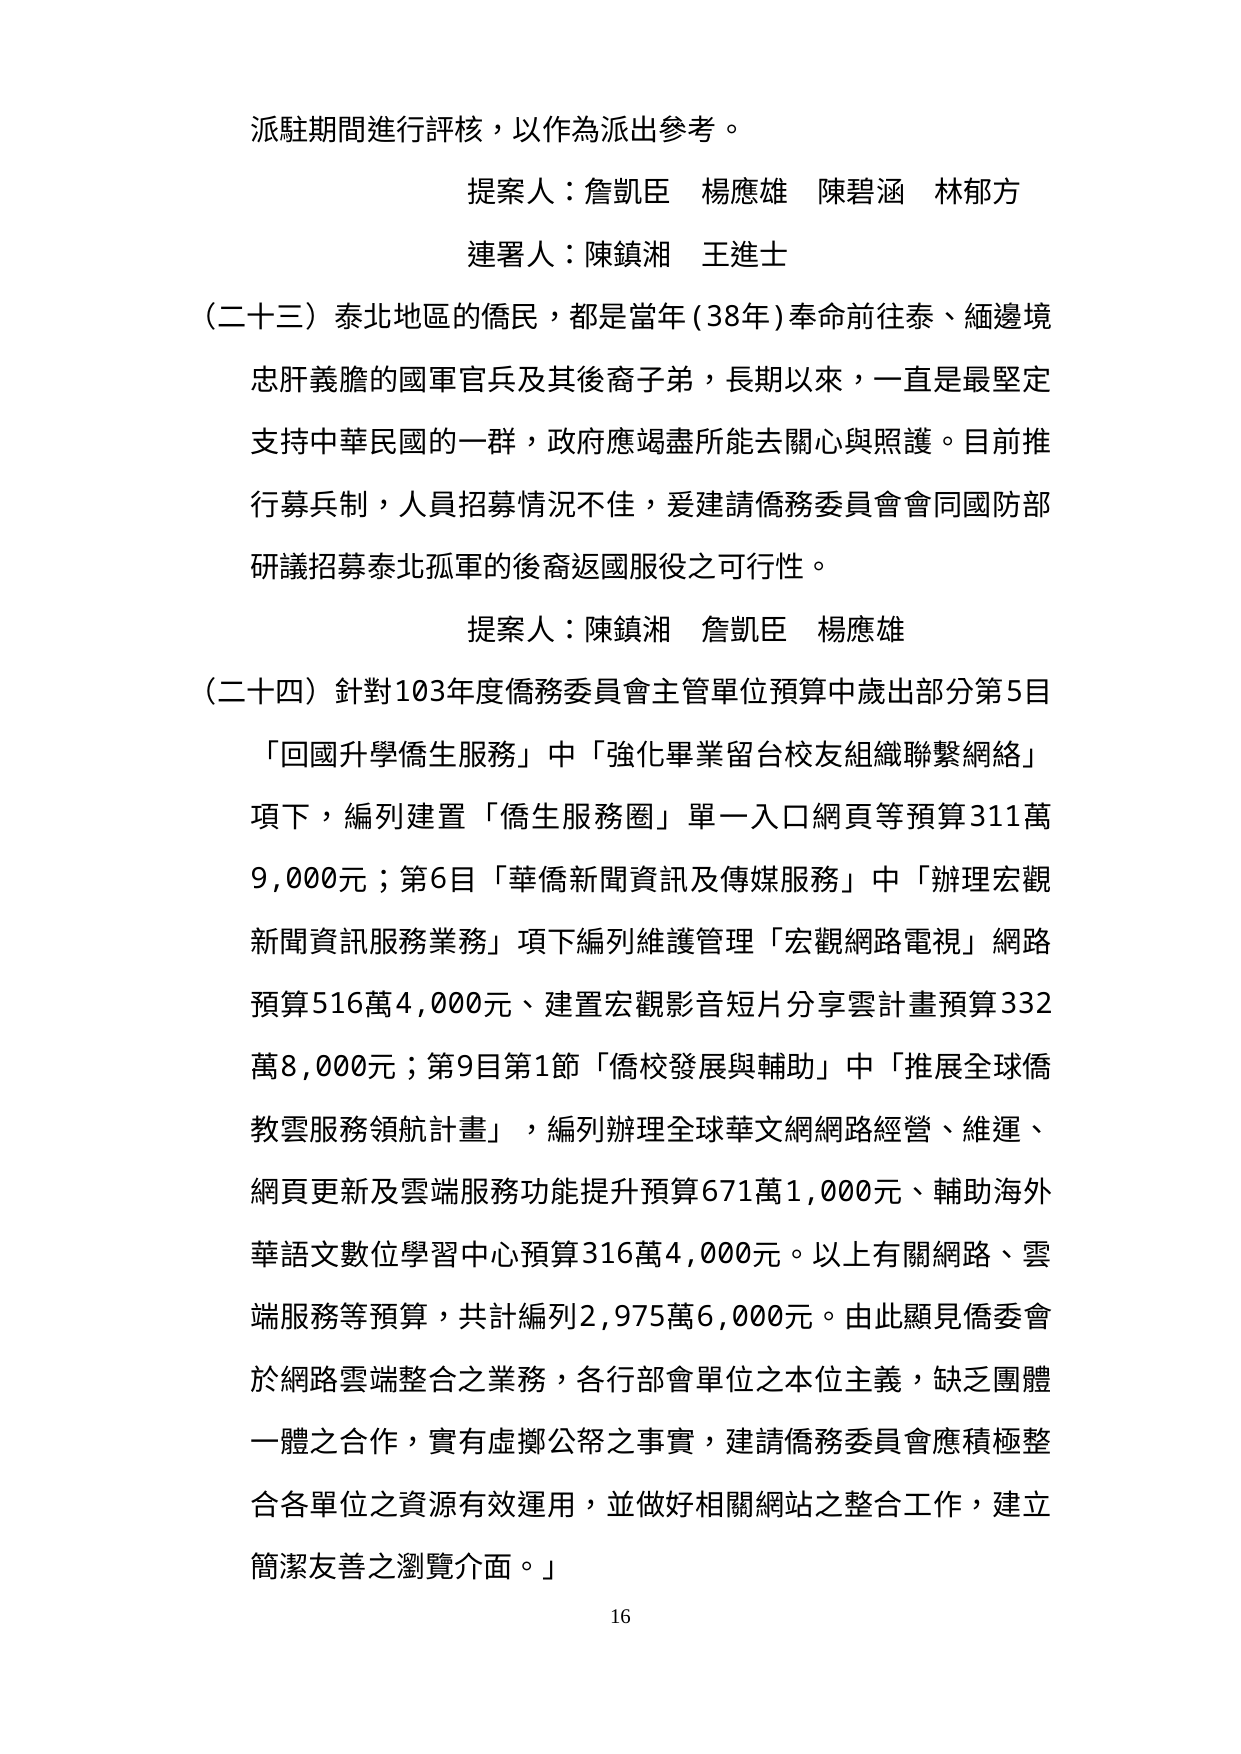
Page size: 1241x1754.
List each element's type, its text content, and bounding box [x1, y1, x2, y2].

text 提案人：陳鎮湘 詹凱臣 楊應雄 [292, 596, 1053, 659]
text （二十四）針對103年度僑務委員會主管單位預算中歲出部分第5目「回國升學僑生服務」中「強化畢業留台校友組織聯繫網絡」項下，編列建置「僑生服務圈」單一入口網頁等預算311萬9,000元；第6目「華僑新聞資訊及傳媒服務」中「辦理宏觀新聞資訊服務業務」項下編列維護管理「宏觀網路電視」網路預算516萬4,000元、建置宏觀影音短片分享雲計畫預算332萬8,000元；第9目第1節「僑校發展與輔助」中「推展全球僑教雲服務領航計畫」，編列辦理全球華文網網路經營、維運、網頁更新及雲端服務功能提升預算671萬1,000元、輔助海外華語文數位學習中心預算316萬4,000元。以上有關網路、雲端服務等預算，共計編列2,975萬6,000元。由此顯見僑委會於網路雲端整合之業務，各行部會單位之本位主義，缺乏團體一體之合作，實有虛擲公帑之事實，建請僑務委員會應積極整合各單位之資源有效運用，並做好相關網站之整合工作，建立簡潔友善之瀏覽介面。」 [187, 659, 1053, 1596]
text 提案人：詹凱臣 楊應雄 陳碧涵 林郁方 [292, 159, 1053, 221]
text 連署人：陳鎮湘 王進士 [292, 221, 1053, 284]
text 派駐期間進行評核，以作為派出參考。 [187, 96, 1053, 159]
text （二十三）泰北地區的僑民，都是當年(38年)奉命前往泰、緬邊境忠肝義膽的國軍官兵及其後裔子弟，長期以來，一直是最堅定支持中華民國的一群，政府應竭盡所能去關心與照護。目前推行募兵制，人員招募情況不佳，爰建請僑務委員會會同國防部研議招募泰北孤軍的後裔返國服役之可行性。 [187, 284, 1053, 596]
